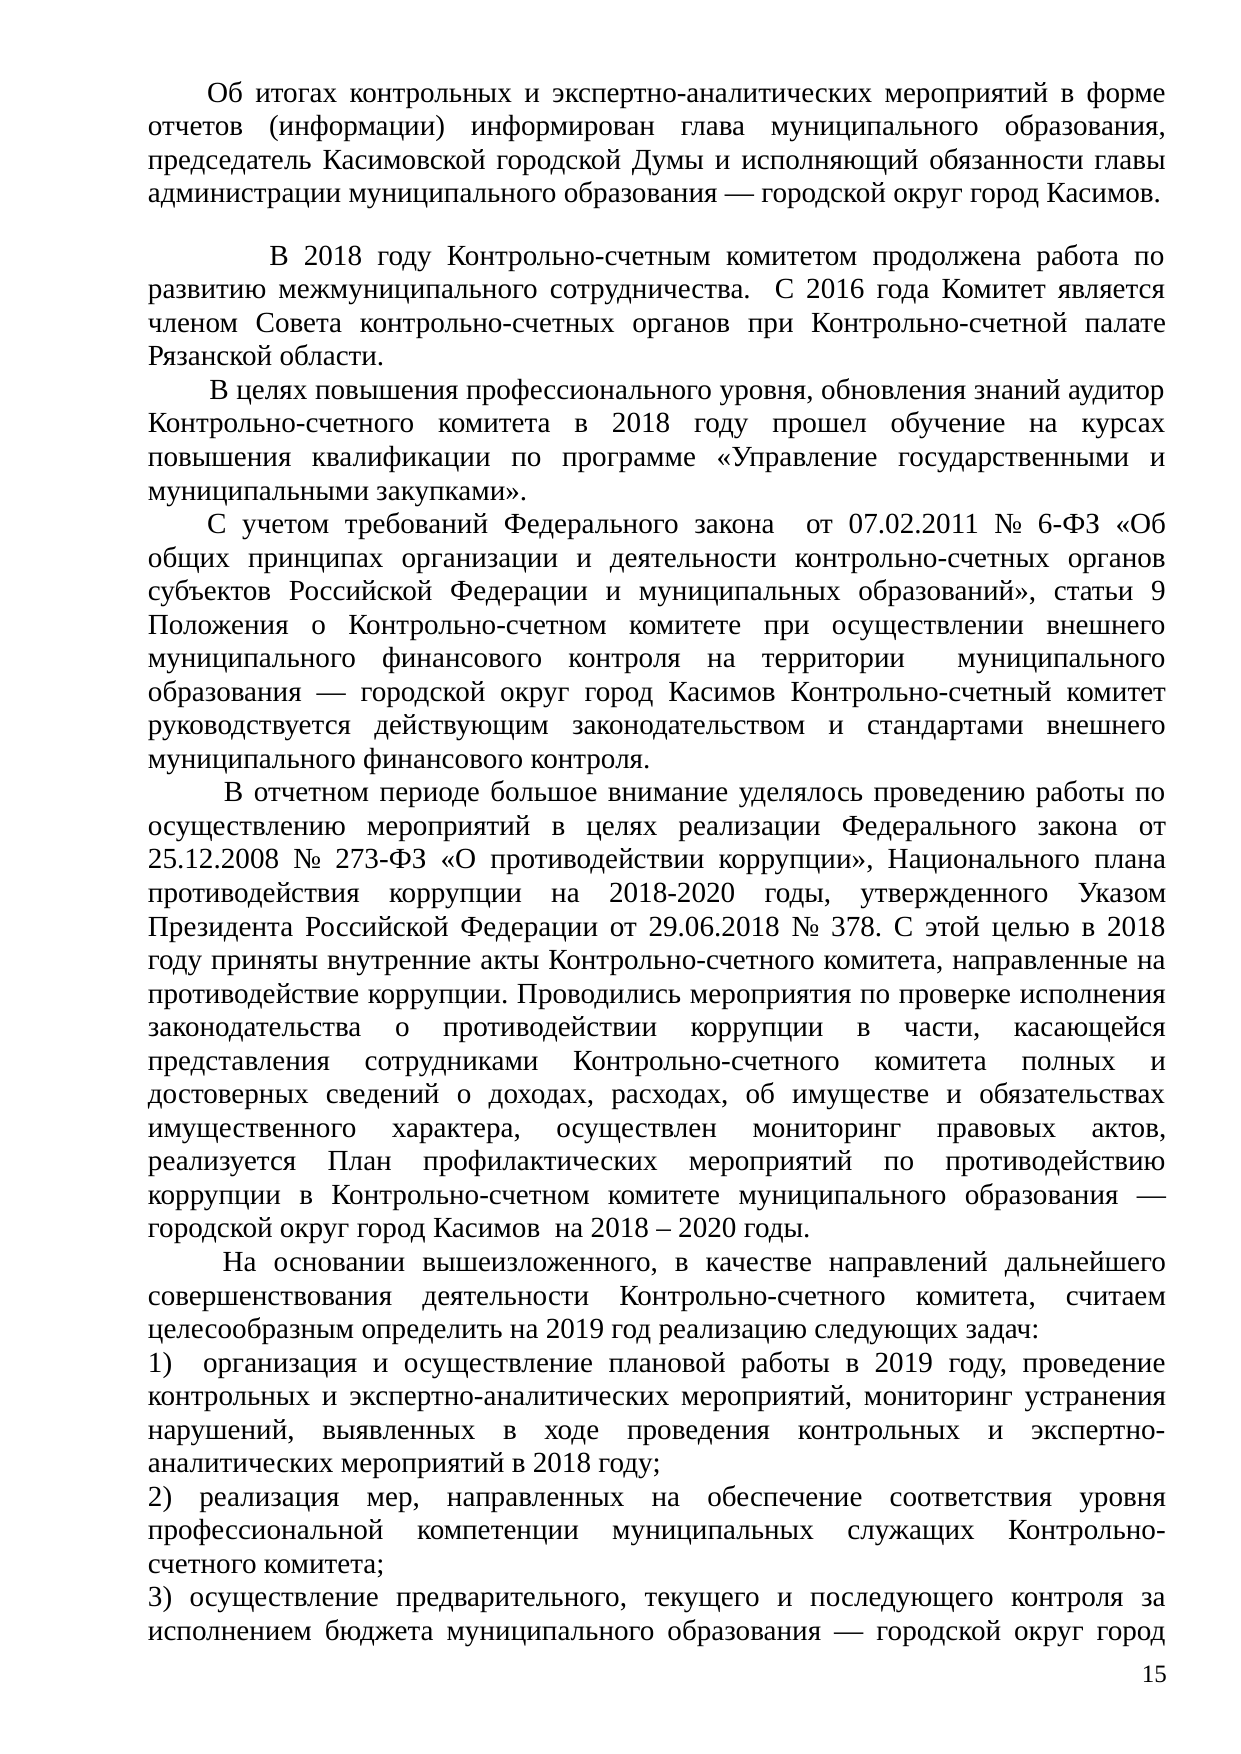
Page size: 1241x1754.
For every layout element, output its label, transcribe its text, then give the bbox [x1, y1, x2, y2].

text 2) реализация мер, направленных на обеспечение соответствия уровня профессиональной компетенции муниципальных служащих Контрольно-счетного комитета; [148, 1479, 1167, 1579]
text Об итогах контрольных и экспертно-аналитических мероприятий в форме отчетов (информации) информирован глава муниципального образования, председатель Касимовской городской Думы и исполняющий обязанности главы администрации муниципального образования — городской округ город Касимов. [148, 75, 1167, 209]
text 1) организация и осуществление плановой работы в 2019 году, проведение контрольных и экспертно-аналитических мероприятий, мониторинг устранения нарушений, выявленных в ходе проведения контрольных и экспертно-аналитических мероприятий в 2018 году; [148, 1345, 1167, 1479]
text В отчетном периоде большое внимание уделялось проведению работы по осуществлению мероприятий в целях реализации Федерального закона от 25.12.2008 № 273-ФЗ «О противодействии коррупции», Национального плана противодействия коррупции на 2018-2020 годы, утвержденного Указом Президента Российской Федерации от 29.06.2018 № 378. С этой целью в 2018 году приняты внутренние акты Контрольно-счетного комитета, направленные на противодействие коррупции. Проводились мероприятия по проверке исполнения законодательства о противодействии коррупции в части, касающейся представления сотрудниками Контрольно-счетного комитета полных и достоверных сведений о доходах, расходах, об имуществе и обязательствах имущественного характера, осуществлен мониторинг правовых актов, реализуется План профилактических мероприятий по противодействию коррупции в Контрольно-счетном комитете муниципального образования — городской округ город Касимов на 2018 – 2020 годы. [148, 774, 1167, 1244]
text 3) осуществление предварительного, текущего и последующего контроля за исполнением бюджета муниципального образования — городской округ город [148, 1579, 1167, 1647]
text С учетом требований Федерального закона от 07.02.2011 № 6-ФЗ «Об общих принципах организации и деятельности контрольно-счетных органов субъектов Российской Федерации и муниципальных образований», статьи 9 Положения о Контрольно-счетном комитете при осуществлении внешнего муниципального финансового контроля на территории муниципального образования — городской округ город Касимов Контрольно-счетный комитет руководствуется действующим законодательством и стандартами внешнего муниципального финансового контроля. [148, 506, 1167, 774]
text В 2018 году Контрольно-счетным комитетом продолжена работа по развитию межмуниципального сотрудничества. С 2016 года Комитет является членом Совета контрольно-счетных органов при Контрольно-счетной палате Рязанской области. [148, 238, 1167, 372]
text На основании вышеизложенного, в качестве направлений дальнейшего совершенствования деятельности Контрольно-счетного комитета, считаем целесообразным определить на 2019 год реализацию следующих задач: [148, 1244, 1167, 1345]
text В целях повышения профессионального уровня, обновления знаний аудитор Контрольно-счетного комитета в 2018 году прошел обучение на курсах повышения квалификации по программе «Управление государственными и муниципальными закупками». [148, 372, 1167, 506]
